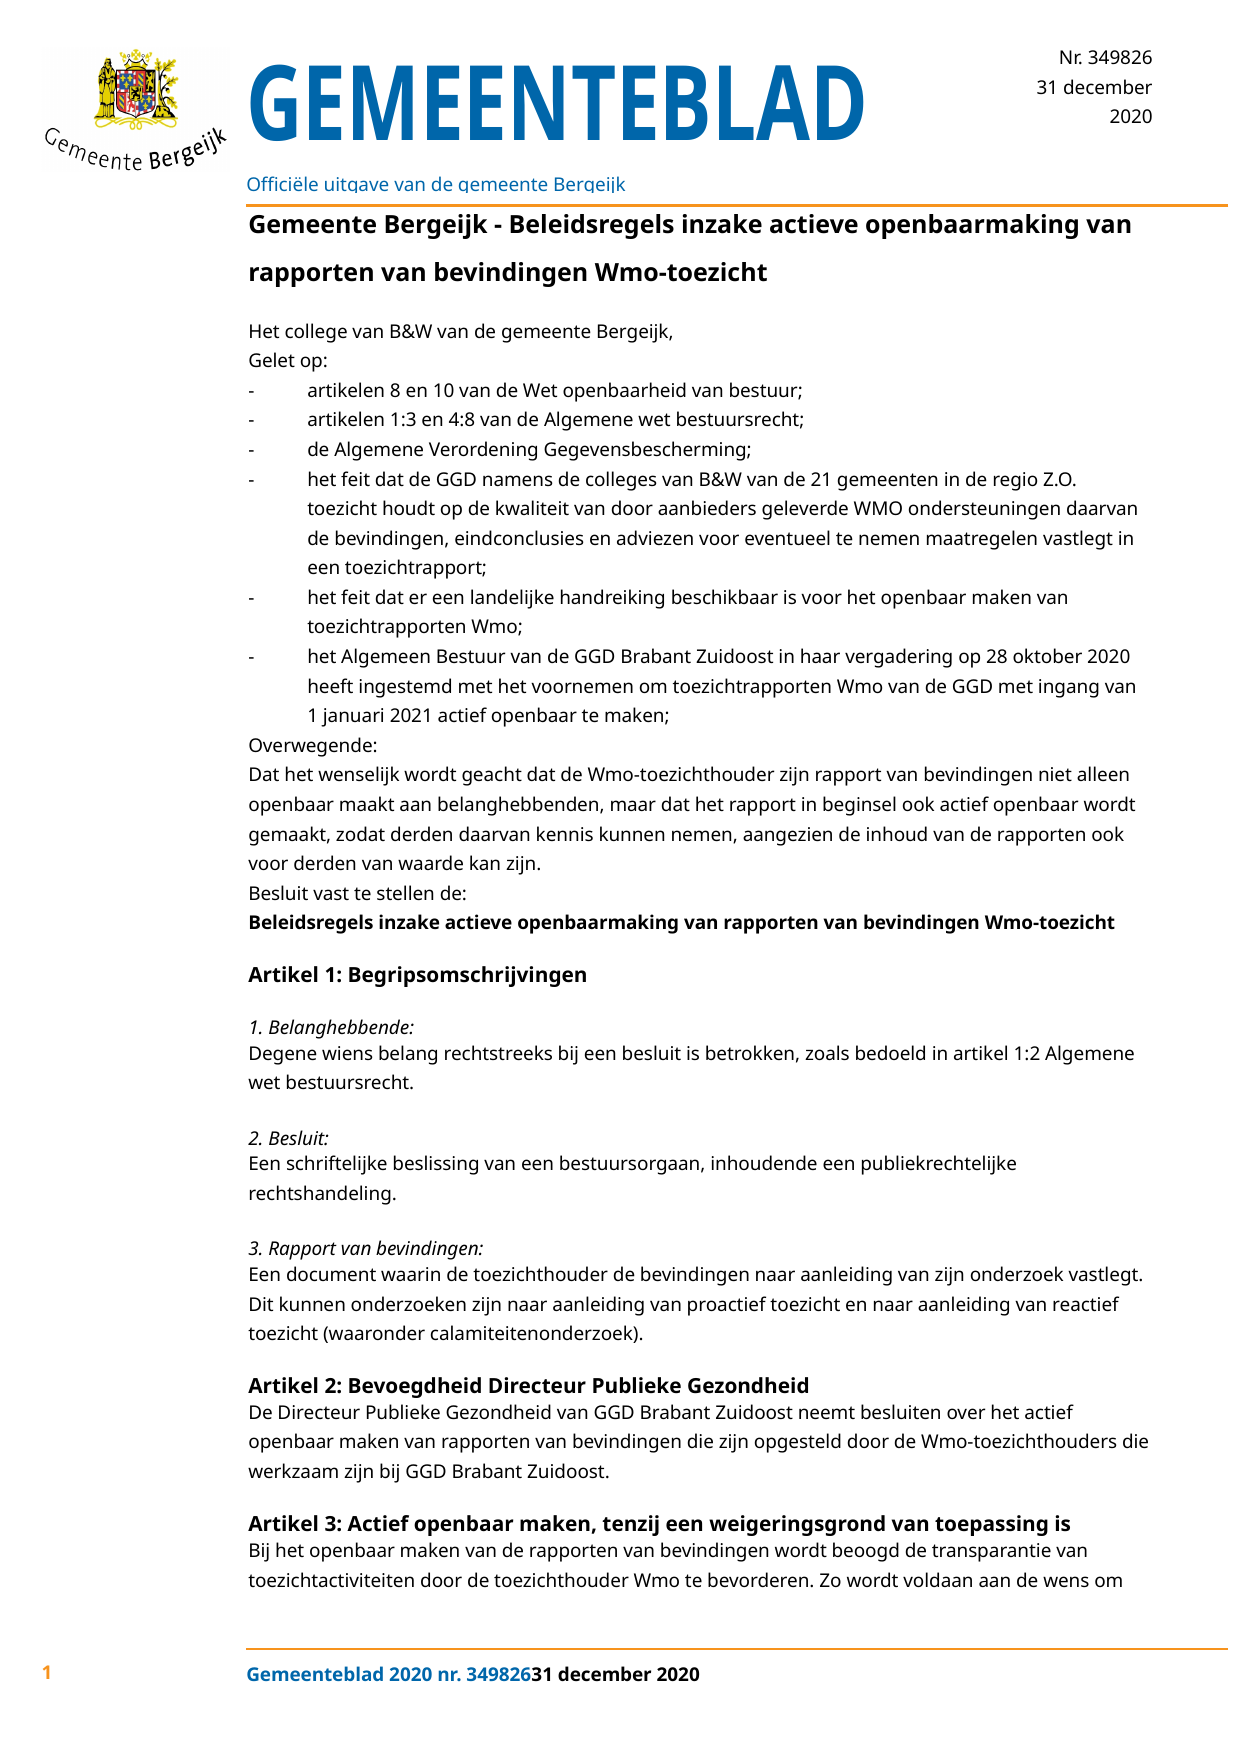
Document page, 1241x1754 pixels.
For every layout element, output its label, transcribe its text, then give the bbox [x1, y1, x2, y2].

text Overwegende: [248, 732, 1152, 758]
list artikelen 8 en 10 van de Wet openbaarheid van bestuur; [248, 377, 1152, 403]
text Gelet op: [248, 347, 1152, 373]
text De Directeur Publieke Gezondheid van GGD Brabant Zuidoost neemt besluiten over het actief openbaar maken van rapporten van bevindingen die zijn opgesteld door de Wmo-toezichthouders die werkzaam zijn bij GGD Brabant Zuidoost. [248, 1399, 1152, 1484]
text Bij het openbaar maken van de rapporten van bevindingen wordt beoogd de transparantie van toezichtactiviteiten door de toezichthouder Wmo te bevorderen. Zo wordt voldaan aan de wens om [248, 1537, 1152, 1592]
text Artikel 3: Actief openbaar maken, tenzij een weigeringsgrond van toepassing is [248, 1509, 1152, 1537]
text Een schriftelijke beslissing van een bestuursorgaan, inhoudende een publiekrechtelijke rechtshandeling. [248, 1151, 1152, 1206]
text Artikel 1: Begripsomschrijvingen [248, 960, 1152, 988]
text Besluit vast te stellen de: [248, 880, 1152, 906]
text 3. Rapport van bevindingen: [248, 1235, 1152, 1261]
list het feit dat de GGD namens de colleges van B&W van de 21 gemeenten in de regio Z.O. toezicht houdt op de kwaliteit van door aanbieders geleverde WMO ondersteuningen daarvan de bevindingen, eindconclusies en adviezen voor eventueel te nemen maatregelen vastlegt in een toezichtrapport; [248, 466, 1152, 580]
text Degene wiens belang rechtstreeks bij een besluit is betrokken, zoals bedoeld in artikel 1:2 Algemene wet bestuursrecht. [248, 1040, 1152, 1095]
text Beleidsregels inzake actieve openbaarmaking van rapporten van bevindingen Wmo-toezicht [248, 909, 1152, 935]
text Gemeente Bergeijk - Beleidsregels inzake actieve openbaarmaking van rapporten van bevindingen Wmo-toezicht [248, 207, 1152, 288]
list het Algemeen Bestuur van de GGD Brabant Zuidoost in haar vergadering op 28 oktober 2020 heeft ingestemd met het voornemen om toezichtrapporten Wmo van de GGD met ingang van 1 januari 2021 actief openbaar te maken; [248, 643, 1152, 728]
text Een document waarin de toezichthouder de bevindingen naar aanleiding van zijn onderzoek vastlegt. Dit kunnen onderzoeken zijn naar aanleiding van proactief toezicht en naar aanleiding van reactief toezicht (waaronder calamiteitenonderzoek). [248, 1261, 1152, 1346]
text Artikel 2: Bevoegdheid Directeur Publieke Gezondheid [248, 1371, 1152, 1399]
text 1. Belanghebbende: [248, 1014, 1152, 1040]
list het feit dat er een landelijke handreiking beschikbaar is voor het openbaar maken van toezichtrapporten Wmo; [248, 584, 1152, 639]
text 2. Besluit: [248, 1125, 1152, 1151]
list de Algemene Verordening Gegevensbescherming; [248, 436, 1152, 462]
list artikelen 1:3 en 4:8 van de Algemene wet bestuursrecht; [248, 407, 1152, 432]
text Dat het wenselijk wordt geacht dat de Wmo-toezichthouder zijn rapport van bevindingen niet alleen openbaar maakt aan belanghebbenden, maar dat het rapport in beginsel ook actief openbaar wordt gemaakt, zodat derden daarvan kennis kunnen nemen, aangezien de inhoud van de rapporten ook voor derden van waarde kan zijn. [248, 762, 1152, 876]
picture [41, 47, 231, 172]
text Het college van B&W van de gemeente Bergeijk, [248, 318, 1152, 344]
